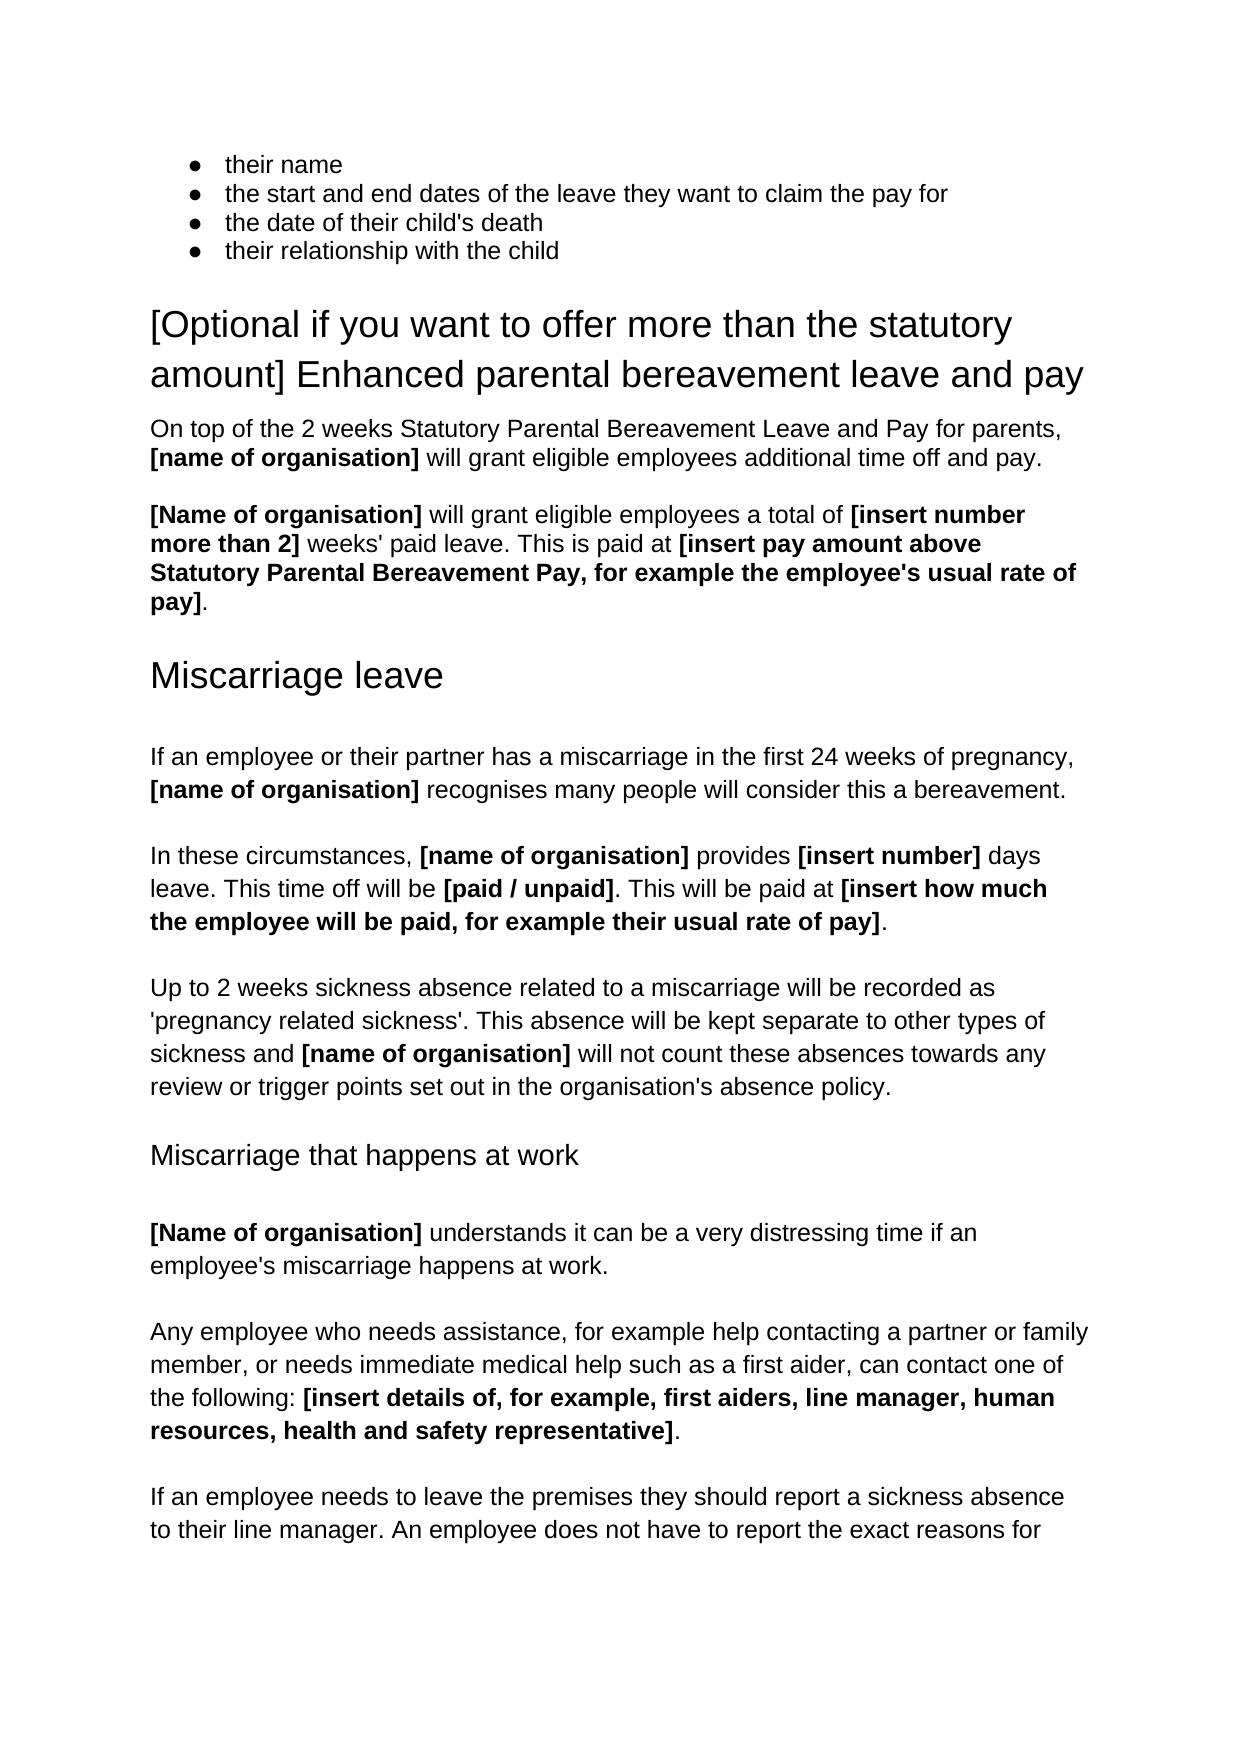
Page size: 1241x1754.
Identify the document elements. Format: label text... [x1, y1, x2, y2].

subtitle [Optional if you want to offer more than the statutory amount] Enhanced parental bereavement leave and pay [150, 302, 1091, 395]
text Any employee who needs assistance, for example help contacting a partner or family member, or needs immediate medical help such as a first aider, can contact one of the following: [insert details of, for example, first aiders, line manager, human resources, health and safety representative]. [150, 1317, 1091, 1445]
text Up to 2 weeks sickness absence related to a miscarriage will be recorded as 'pregnancy related sickness'. This absence will be kept separate to other types of sickness and [name of organisation] will not count these absences towards any review or trigger points set out in the organisation's absence policy. [150, 973, 1091, 1101]
text On top of the 2 weeks Statutory Parental Bereavement Leave and Pay for parents, [name of organisation] will grant eligible employees additional time off and pay. [150, 414, 1091, 472]
text If an employee or their partner has a miscarriage in the first 24 weeks of pregnancy, [name of organisation] recognises many people will consider this a bereavement. [150, 742, 1091, 803]
text [Name of organisation] will grant eligible employees a total of [insert number more than 2] weeks' paid leave. This is paid at [insert pay amount above Statutory Parental Bereavement Pay, for example the employee's usual rate of pay]. [150, 500, 1091, 615]
subtitle Miscarriage leave [150, 653, 1091, 696]
list the date of their child's death [187, 207, 1091, 236]
list their relationship with the child [187, 236, 1091, 265]
text [Name of organisation] understands it can be a very distressing time if an employee's miscarriage happens at work. [150, 1218, 1091, 1280]
subtitle Miscarriage that happens at work [150, 1138, 1091, 1172]
list the start and end dates of the leave they want to claim the pay for [187, 179, 1091, 207]
text In these circumstances, [name of organisation] provides [insert number] days leave. This time off will be [paid / unpaid]. This will be paid at [insert how much the employee will be paid, for example their usual rate of pay]. [150, 841, 1091, 935]
list their name [187, 150, 1091, 179]
text If an employee needs to leave the premises they should report a sickness absence to their line manager. An employee does not have to report the exact reasons for [150, 1482, 1091, 1544]
